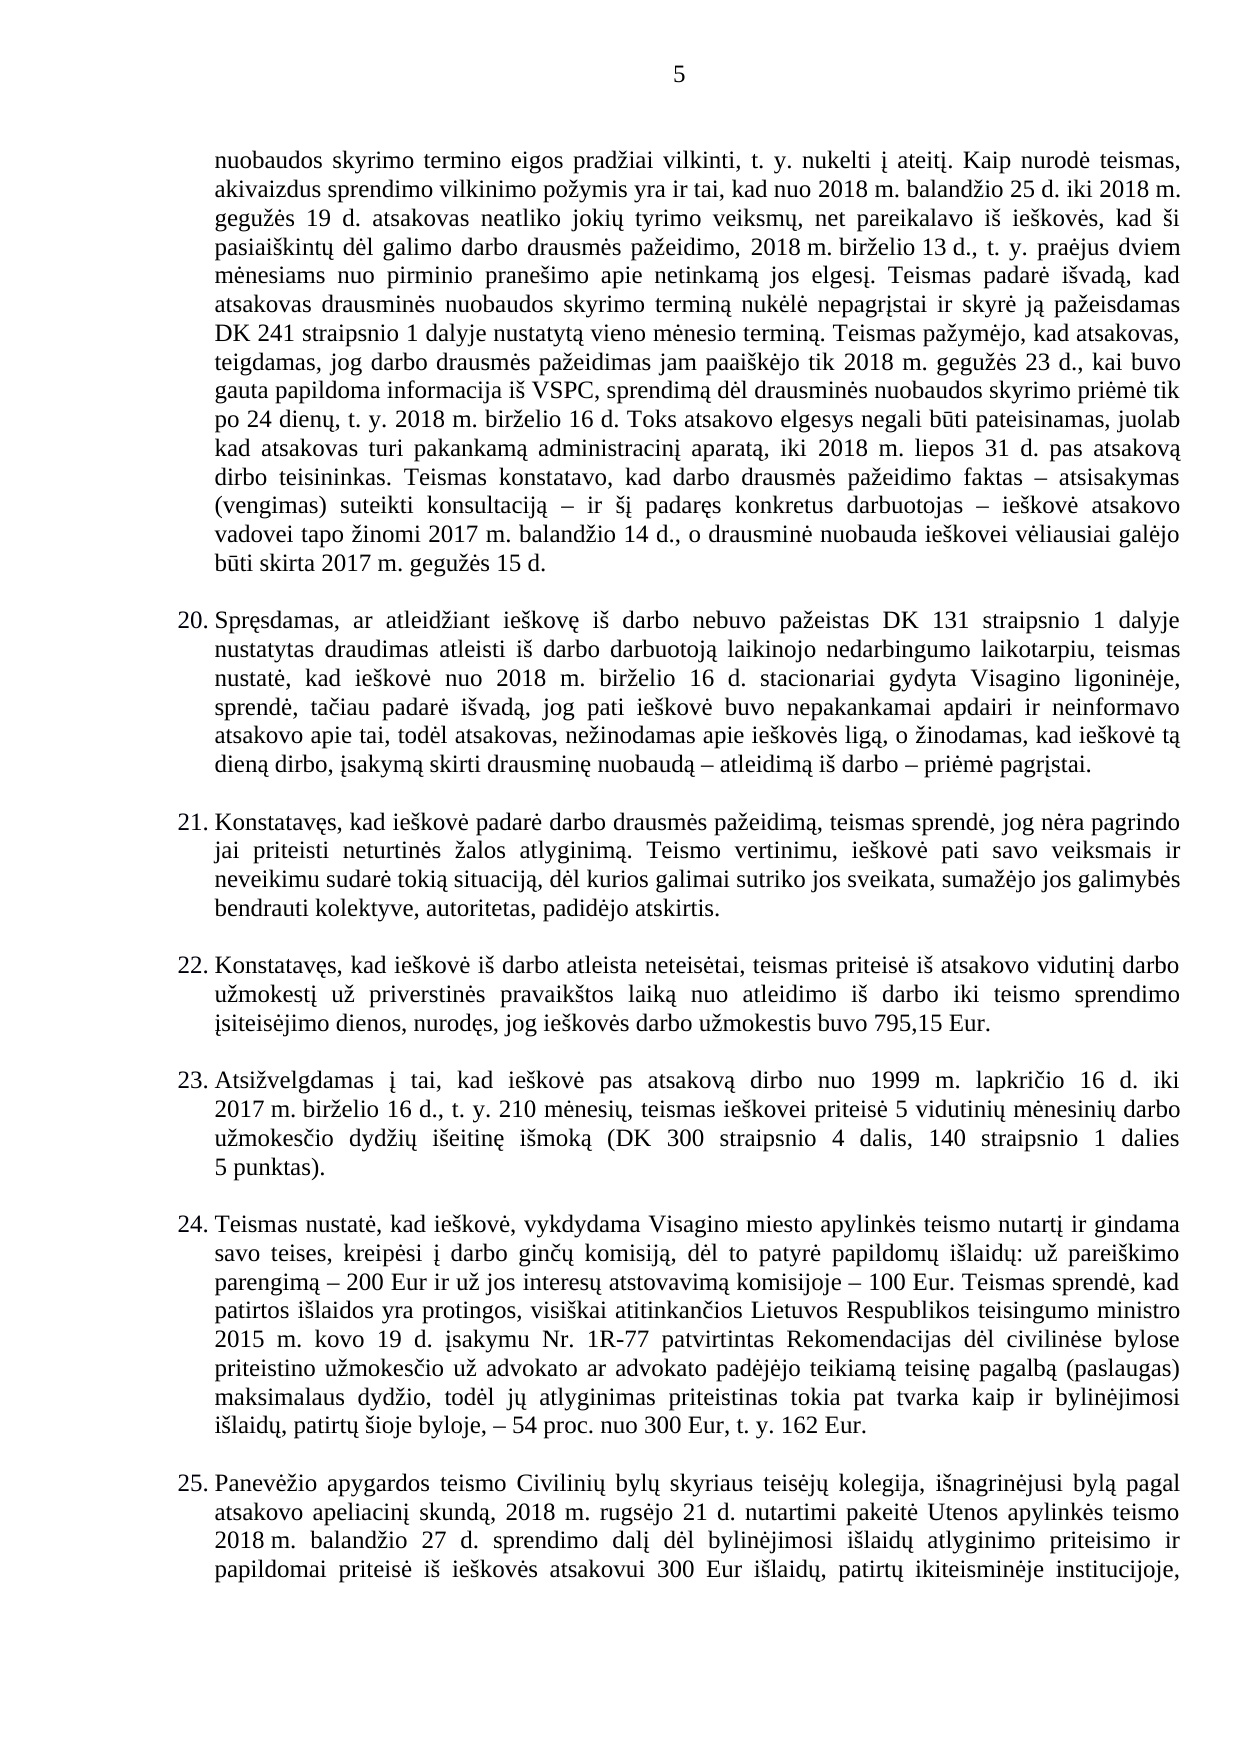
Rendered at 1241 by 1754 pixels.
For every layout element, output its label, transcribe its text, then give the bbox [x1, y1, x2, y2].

text 25. Panevėžio apygardos teismo Civilinių bylų skyriaus teisėjų kolegija, išnagrinėjusi bylą pagal atsakovo apeliacinį skundą, 2018 m. rugsėjo 21 d. nutartimi pakeitė Utenos apylinkės teismo 2018 m. balandžio 27 d. sprendimo dalį dėl bylinėjimosi išlaidų atlyginimo priteisimo ir papildomai priteisė iš ieškovės atsakovui 300 Eur išlaidų, patirtų ikiteisminėje institucijoje, [177, 1468, 1181, 1583]
text 21. Konstatavęs, kad ieškovė padarė darbo drausmės pažeidimą, teismas sprendė, jog nėra pagrindo jai priteisti neturtinės žalos atlyginimą. Teismo vertinimu, ieškovė pati savo veiksmais ir neveikimu sudarė tokią situaciją, dėl kurios galimai sutriko jos sveikata, sumažėjo jos galimybės bendrauti kolektyve, autoritetas, padidėjo atskirtis. [177, 807, 1181, 922]
text 24. Teismas nustatė, kad ieškovė, vykdydama Visagino miesto apylinkės teismo nutartį ir gindama savo teises, kreipėsi į darbo ginčų komisiją, dėl to patyrė papildomų išlaidų: už pareiškimo parengimą – 200 Eur ir už jos interesų atstovavimą komisijoje – 100 Eur. Teismas sprendė, kad patirtos išlaidos yra protingos, visiškai atitinkančios Lietuvos Respublikos teisingumo ministro 2015 m. kovo 19 d. įsakymu Nr. 1R-77 patvirtintas Rekomendacijas dėl civilinėse bylose priteistino užmokesčio už advokato ar advokato padėjėjo teikiamą teisinę pagalbą (paslaugas) maksimalaus dydžio, todėl jų atlyginimas priteistinas tokia pat tvarka kaip ir bylinėjimosi išlaidų, patirtų šioje byloje, – 54 proc. nuo 300 Eur, t. y. 162 Eur. [177, 1209, 1181, 1439]
text 22. Konstatavęs, kad ieškovė iš darbo atleista neteisėtai, teismas priteisė iš atsakovo vidutinį darbo užmokestį už priverstinės pravaikštos laiką nuo atleidimo iš darbo iki teismo sprendimo įsiteisėjimo dienos, nurodęs, jog ieškovės darbo užmokestis buvo 795,15 Eur. [177, 950, 1181, 1037]
text 23. Atsižvelgdamas į tai, kad ieškovė pas atsakovą dirbo nuo 1999 m. lapkričio 16 d. iki 2017 m. birželio 16 d., t. y. 210 mėnesių, teismas ieškovei priteisė 5 vidutinių mėnesinių darbo užmokesčio dydžių išeitinę išmoką (DK 300 straipsnio 4 dalis, 140 straipsnio 1 dalies 5 punktas). [177, 1065, 1181, 1180]
text nuobaudos skyrimo termino eigos pradžiai vilkinti, t. y. nukelti į ateitį. Kaip nurodė teismas, akivaizdus sprendimo vilkinimo požymis yra ir tai, kad nuo 2018 m. balandžio 25 d. iki 2018 m. gegužės 19 d. atsakovas neatliko jokių tyrimo veiksmų, net pareikalavo iš ieškovės, kad ši pasiaiškintų dėl galimo darbo drausmės pažeidimo, 2018 m. birželio 13 d., t. y. praėjus dviem mėnesiams nuo pirminio pranešimo apie netinkamą jos elgesį. Teismas padarė išvadą, kad atsakovas drausminės nuobaudos skyrimo terminą nukėlė nepagrįstai ir skyrė ją pažeisdamas DK 241 straipsnio 1 dalyje nustatytą vieno mėnesio terminą. Teismas pažymėjo, kad atsakovas, teigdamas, jog darbo drausmės pažeidimas jam paaiškėjo tik 2018 m. gegužės 23 d., kai buvo gauta papildoma informacija iš VSPC, sprendimą dėl drausminės nuobaudos skyrimo priėmė tik po 24 dienų, t. y. 2018 m. birželio 16 d. Toks atsakovo elgesys negali būti pateisinamas, juolab kad atsakovas turi pakankamą administracinį aparatą, iki 2018 m. liepos 31 d. pas atsakovą dirbo teisininkas. Teismas konstatavo, kad darbo drausmės pažeidimo faktas – atsisakymas (vengimas) suteikti konsultaciją – ir šį padaręs konkretus darbuotojas – ieškovė atsakovo vadovei tapo žinomi 2017 m. balandžio 14 d., o drausminė nuobauda ieškovei vėliausiai galėjo būti skirta 2017 m. gegužės 15 d. [177, 145, 1181, 577]
text 20. Spręsdamas, ar atleidžiant ieškovę iš darbo nebuvo pažeistas DK 131 straipsnio 1 dalyje nustatytas draudimas atleisti iš darbo darbuotoją laikinojo nedarbingumo laikotarpiu, teismas nustatė, kad ieškovė nuo 2018 m. birželio 16 d. stacionariai gydyta Visagino ligoninėje, sprendė, tačiau padarė išvadą, jog pati ieškovė buvo nepakankamai apdairi ir neinformavo atsakovo apie tai, todėl atsakovas, nežinodamas apie ieškovės ligą, o žinodamas, kad ieškovė tą dieną dirbo, įsakymą skirti drausminę nuobaudą – atleidimą iš darbo – priėmė pagrįstai. [177, 605, 1181, 778]
